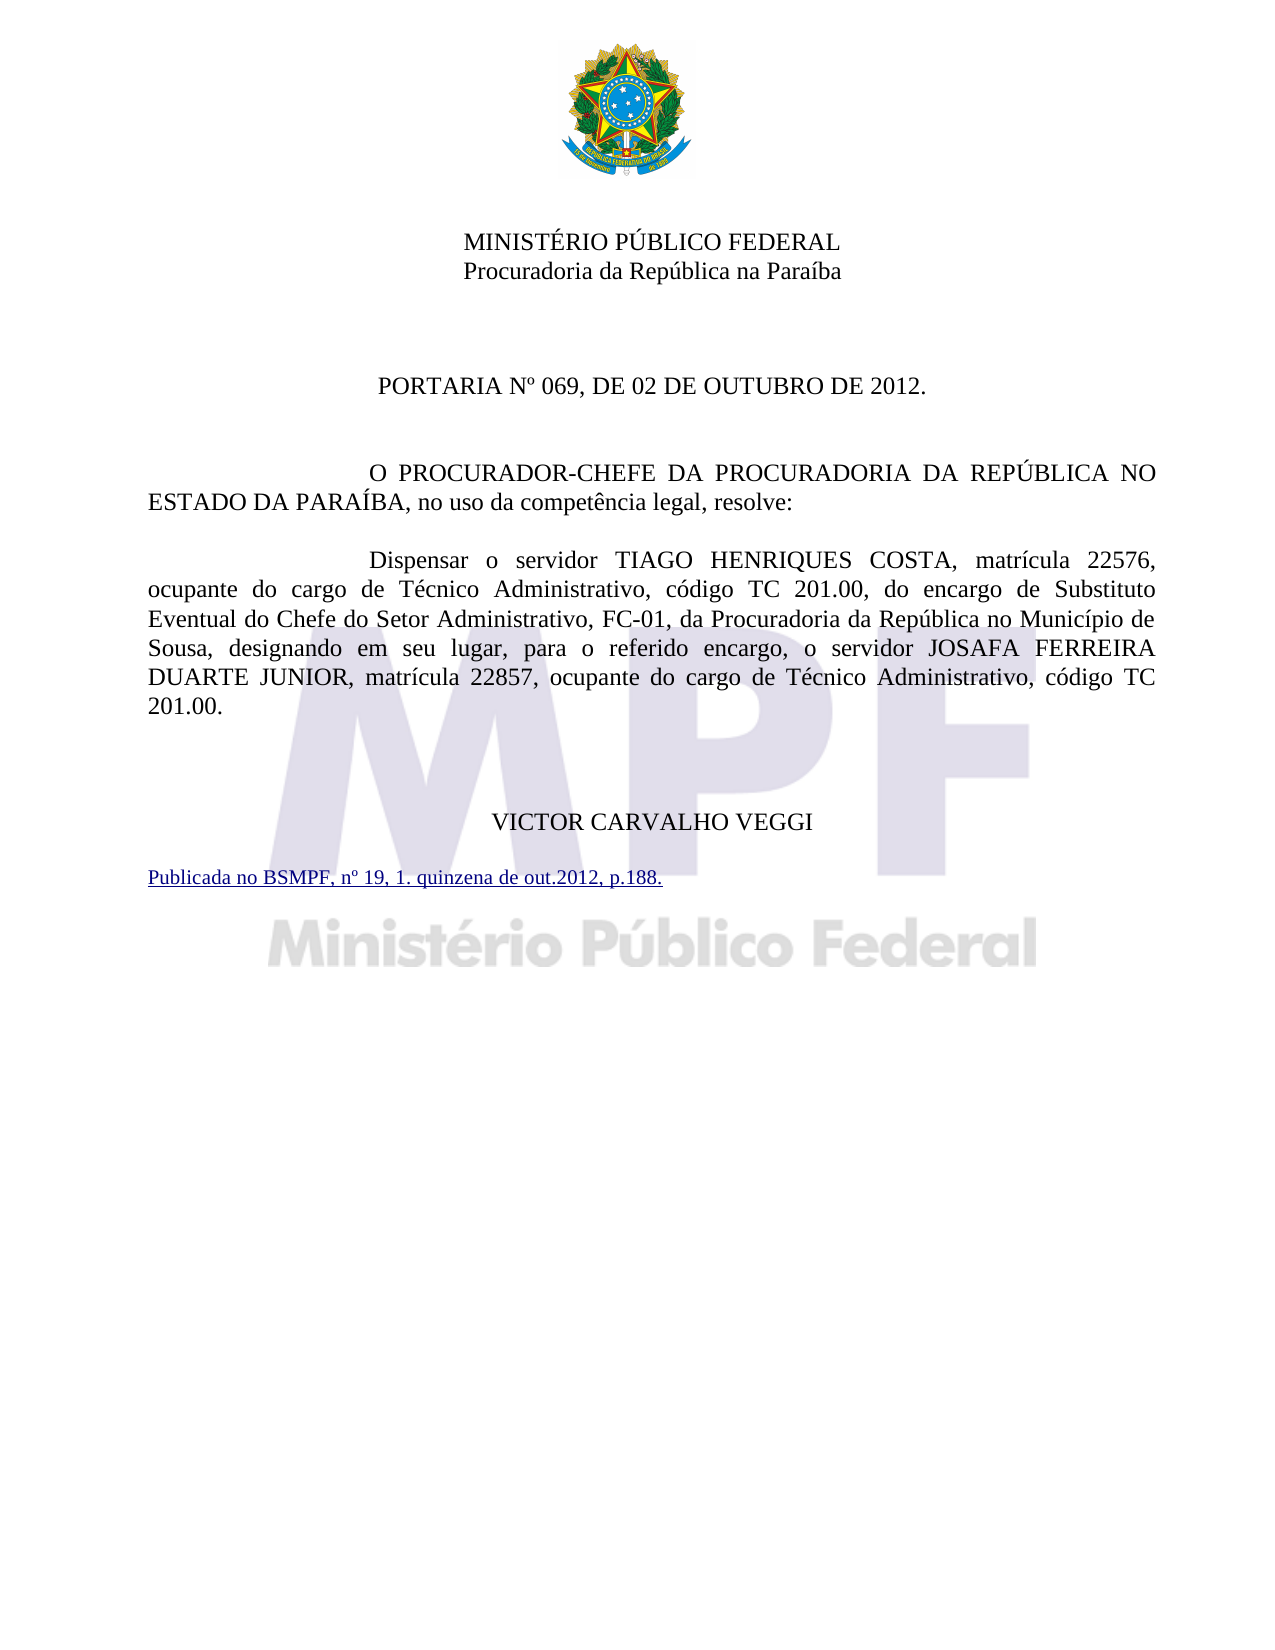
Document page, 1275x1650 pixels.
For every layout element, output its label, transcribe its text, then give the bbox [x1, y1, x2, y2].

picture [268, 720, 1036, 807]
picture [268, 889, 1036, 967]
text O PROCURADOR-CHEFE DA PROCURADORIA DA REPÚBLICA NO ESTADO DA PARAÍBA, no uso da competência legal, resolve: [148, 458, 1157, 516]
text PORTARIA Nº 069, DE 02 DE OUTUBRO DE 2012. [148, 371, 1157, 400]
text Dispensar o servidor TIAGO HENRIQUES COSTA, matrícula 22576, ocupante do cargo de Técnico Administrativo, código TC 201.00, do encargo de Substituto Eventual do Chefe do Setor Administrativo, FC-01, da Procuradoria da República no Município de Sousa, designando em seu lugar, para o referido encargo, o servidor JOSAFA FERREIRA DUARTE JUNIOR, matrícula 22857, ocupante do cargo de Técnico Administrativo, código TC 201.00. [148, 545, 1157, 720]
picture [268, 836, 1036, 865]
text Procuradoria da República na Paraíba [148, 256, 1157, 285]
picture [557, 40, 696, 179]
text Publicada no BSMPF, nº 19, 1. quinzena de out.2012, p.188. [148, 865, 1157, 889]
text MINISTÉRIO PÚBLICO FEDERAL [148, 227, 1157, 256]
text VICTOR CARVALHO VEGGI [148, 807, 1157, 836]
